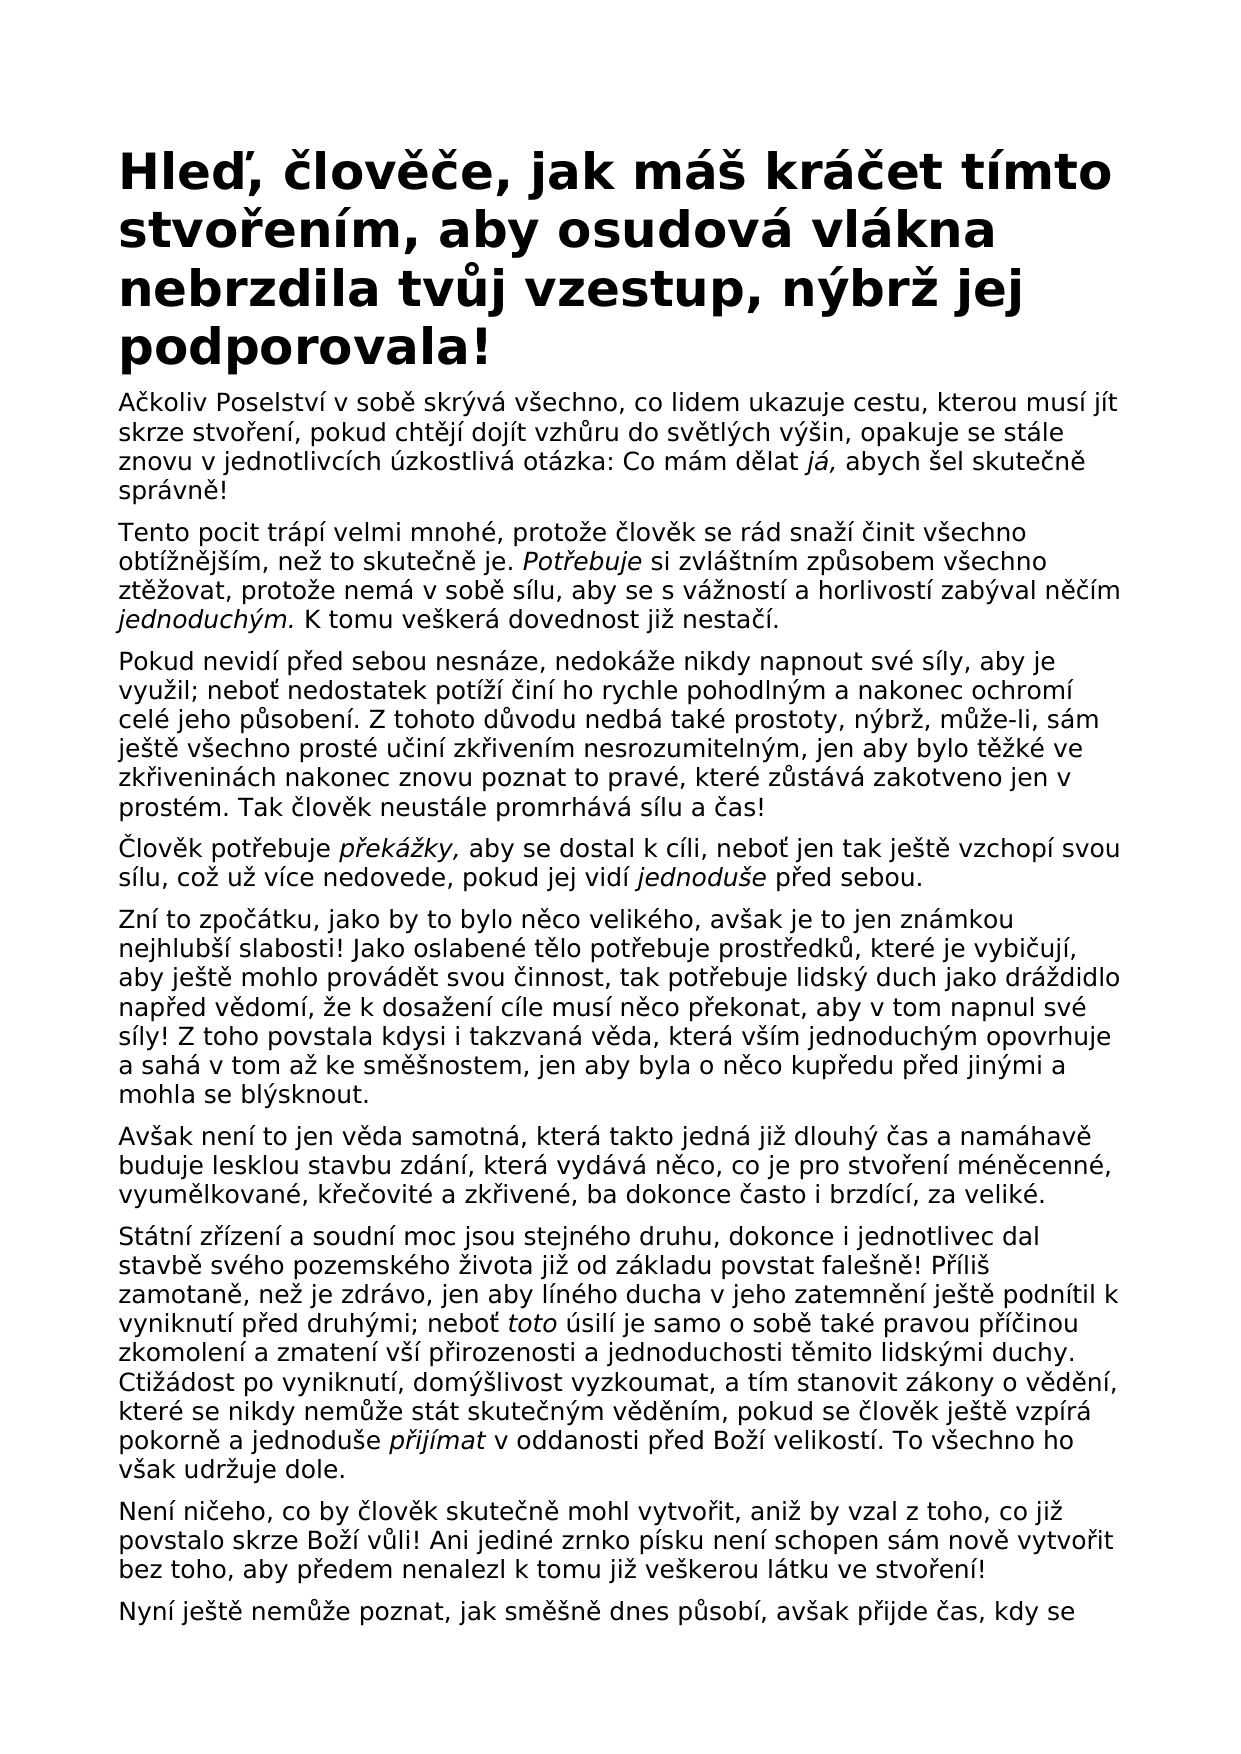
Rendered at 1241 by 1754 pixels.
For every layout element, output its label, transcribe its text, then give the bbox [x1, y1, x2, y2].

text Člověk potřebuje překážky, aby se dostal k cíli, neboť jen tak ještě vzchopí svou sílu, což už více nedovede, pokud jej vidí jednoduše před sebou. [118, 834, 1122, 893]
text Zní to zpočátku, jako by to bylo něco velikého, avšak je to jen známkou nejhlubší slabosti! Jako oslabené tělo potřebuje prostředků, které je vybičují, aby ještě mohlo provádět svou činnost, tak potřebuje lidský duch jako dráždidlo napřed vědomí, že k dosažení cíle musí něco překonat, aby v tom napnul své síly! Z toho povstala kdysi i takzvaná věda, která vším jednoduchým opovrhuje a sahá v tom až ke směšnostem, jen aby byla o něco kupředu před jinými a mohla se blýsknout. [118, 905, 1122, 1109]
text Ačkoliv Poselství v sobě skrývá všechno, co lidem ukazuje cestu, kterou musí jít skrze stvoření, pokud chtějí dojít vzhůru do světlých výšin, opakuje se stále znovu v jednotlivcích úzkostlivá otázka: Co mám dělat já, abych šel skutečně správně! [118, 388, 1122, 505]
text Pokud nevidí před sebou nesnáze, nedokáže nikdy napnout své síly, aby je využil; neboť nedostatek potíží činí ho rychle pohodlným a nakonec ochromí celé jeho působení. Z tohoto důvodu nedbá také prostoty, nýbrž, může-li, sám ještě všechno prosté učiní zkřivením nesrozumitelným, jen aby bylo těžké ve zkřiveninách nakonec znovu poznat to pravé, které zůstává zakotveno jen v prostém. Tak člověk neustále promrhává sílu a čas! [118, 647, 1122, 822]
text Není ničeho, co by člověk skutečně mohl vytvořit, aniž by vzal z toho, co již povstalo skrze Boží vůli! Ani jediné zrnko písku není schopen sám nově vytvořit bez toho, aby předem nenalezl k tomu již veškerou látku ve stvoření! [118, 1497, 1122, 1584]
subtitle Hleď, člověče, jak máš kráčet tímto stvořením, aby osudová vlákna nebrzdila tvůj vzestup, nýbrž jej podporovala! [118, 143, 1122, 376]
text Tento pocit trápí velmi mnohé, protože člověk se rád snaží činit všechno obtížnějším, než to skutečně je. Potřebuje si zvláštním způsobem všechno ztěžovat, protože nemá v sobě sílu, aby se s vážností a horlivostí zabýval něčím jednoduchým. K tomu veškerá dovednost již nestačí. [118, 518, 1122, 634]
text Nyní ještě nemůže poznat, jak směšně dnes působí, avšak přijde čas, kdy se [118, 1597, 1122, 1626]
text Avšak není to jen věda samotná, která takto jedná již dlouhý čas a namáhavě buduje lesklou stavbu zdání, která vydává něco, co je pro stvoření méněcenné, vyumělkované, křečovité a zkřivené, ba dokonce často i brzdící, za veliké. [118, 1122, 1122, 1209]
text Státní zřízení a soudní moc jsou stejného druhu, dokonce i jednotlivec dal stavbě svého pozemského života již od základu povstat falešně! Příliš zamotaně, než je zdrávo, jen aby líného ducha v jeho zatemnění ještě podnítil k vyniknutí před druhými; neboť toto úsilí je samo o sobě také pravou příčinou zkomolení a zmatení vší přirozenosti a jednoduchosti těmito lidskými duchy. Ctižádost po vyniknutí, domýšlivost vyzkoumat, a tím stanovit zákony o vědění, které se nikdy nemůže stát skutečným věděním, pokud se člověk ještě vzpírá pokorně a jednoduše přijímat v oddanosti před Boží velikostí. To všechno ho však udržuje dole. [118, 1222, 1122, 1484]
